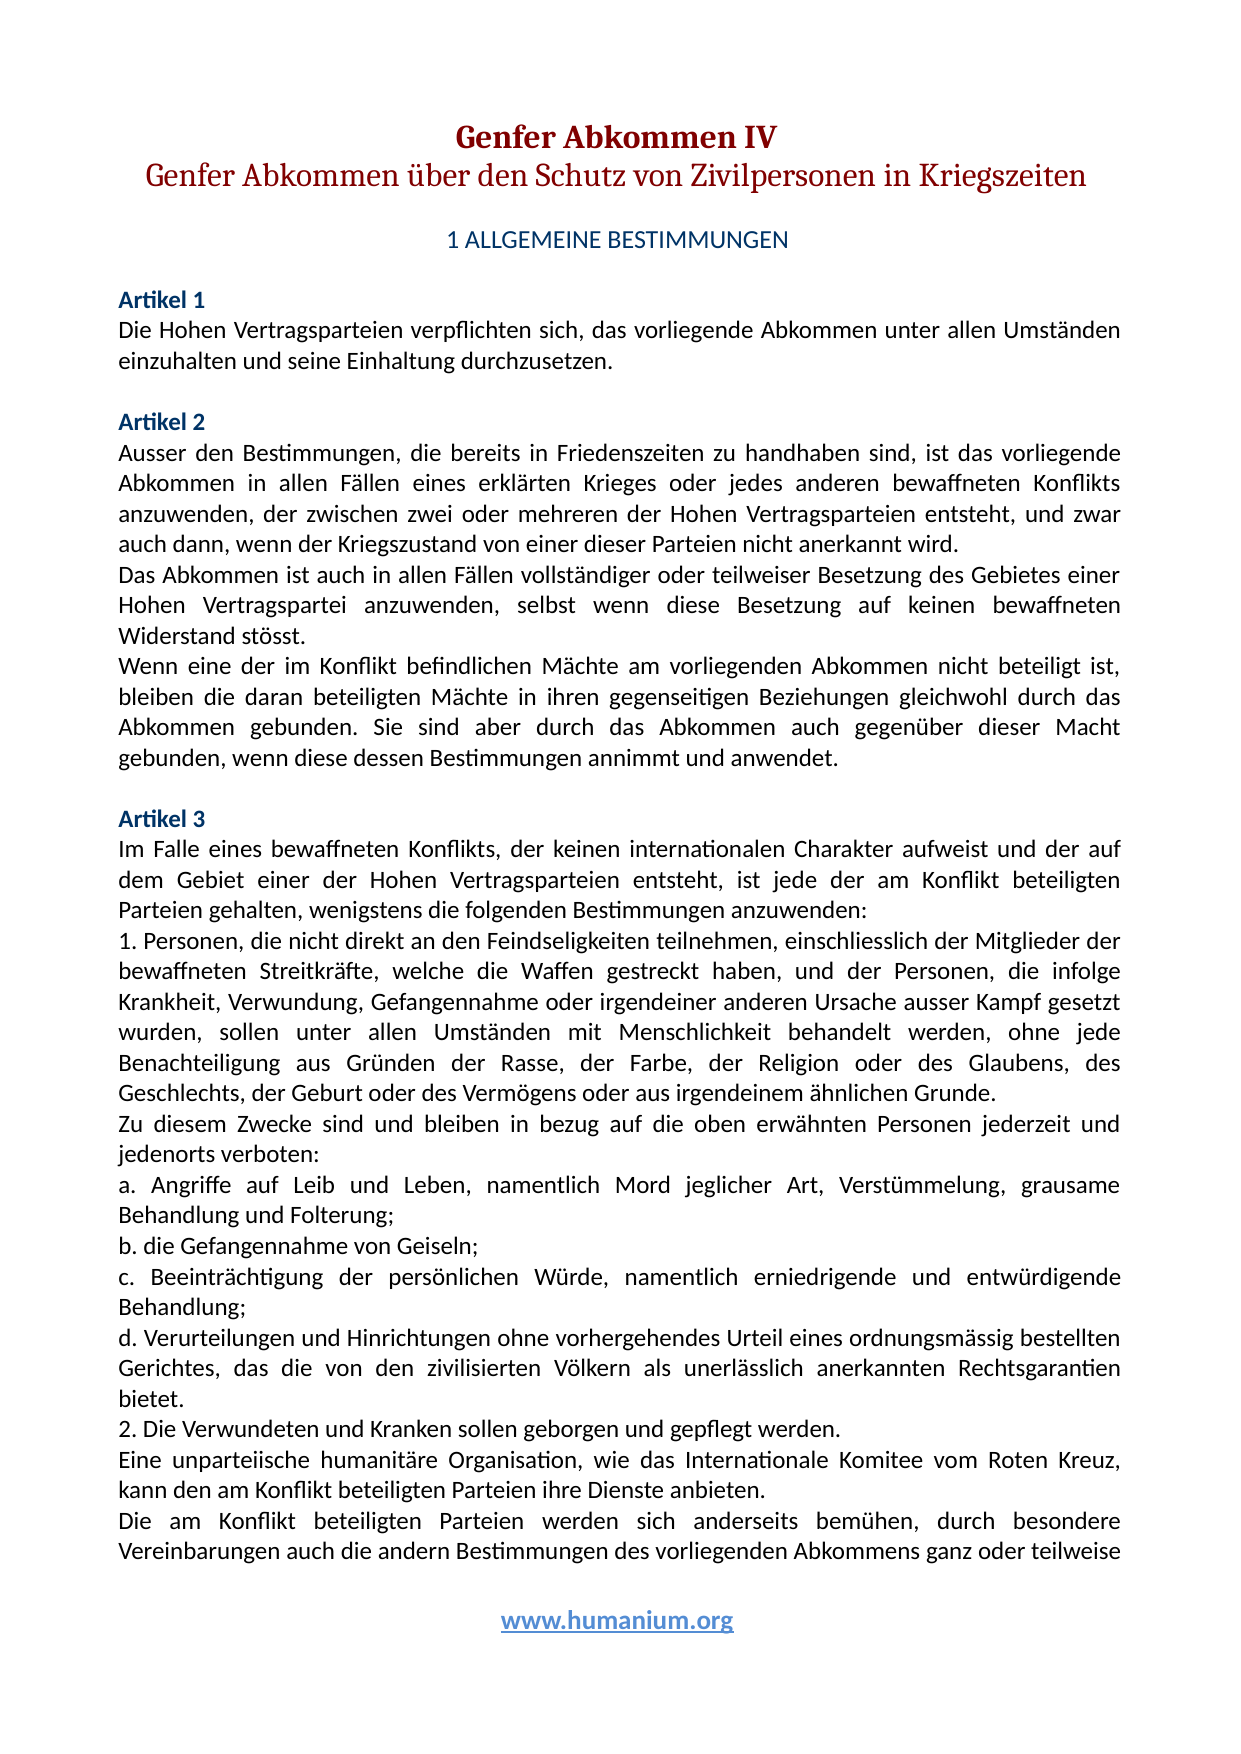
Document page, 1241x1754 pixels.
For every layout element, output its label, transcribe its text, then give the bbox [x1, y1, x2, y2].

text 1 ALLGEMEINE BESTIMMUNGEN [118, 223, 1122, 255]
text d. Verurteilungen und Hinrichtungen ohne vorhergehendes Urteil eines ordnungsmässig bestellten Gerichtes, das die von den zivilisierten Völkern als unerlässlich anerkannten Rechtsgarantien bietet. [118, 1322, 1122, 1413]
text Die am Konflikt beteiligten Parteien werden sich anderseits bemühen, durch besondere Vereinbarungen auch die andern Bestimmungen des vorliegenden Abkommens ganz oder teilweise [118, 1505, 1122, 1566]
text a. Angriffe auf Leib und Leben, namentlich Mord jeglicher Art, Verstümmelung, grausame Behandlung und Folterung; [118, 1169, 1122, 1230]
text b. die Gefangennahme von Geiseln; [118, 1230, 1122, 1261]
text Artikel 1 [118, 284, 1122, 314]
text Zu diesem Zwecke sind und bleiben in bezug auf die oben erwähnten Personen jederzeit und jedenorts verboten: [118, 1108, 1122, 1169]
text Das Abkommen ist auch in allen Fällen vollständiger oder teilweiser Besetzung des Gebietes einer Hohen Vertragspartei anzuwenden, selbst wenn diese Besetzung auf keinen bewaffneten Widerstand stösst. [118, 559, 1122, 650]
text Ausser den Bestimmungen, die bereits in Friedenszeiten zu handhaben sind, ist das vorliegende Abkommen in allen Fällen eines erklärten Krieges oder jedes anderen bewaffneten Konflikts anzuwenden, der zwischen zwei oder mehreren der Hohen Vertragsparteien entsteht, und zwar auch dann, wenn der Kriegszustand von einer dieser Parteien nicht anerkannt wird. [118, 437, 1122, 559]
text Eine unparteiische humanitäre Organisation, wie das Internationale Komitee vom Roten Kreuz, kann den am Konflikt beteiligten Parteien ihre Dienste anbieten. [118, 1444, 1122, 1505]
text Die Hohen Vertragsparteien verpflichten sich, das vorliegende Abkommen unter allen Umständen einzuhalten und seine Einhaltung durchzusetzen. [118, 314, 1122, 376]
text Artikel 3 [118, 803, 1122, 833]
text c. Beeinträchtigung der persönlichen Würde, namentlich erniedrigende und entwürdigende Behandlung; [118, 1261, 1122, 1322]
text 2. Die Verwundeten und Kranken sollen geborgen und gepflegt werden. [118, 1413, 1122, 1444]
text 1. Personen, die nicht direkt an den Feindseligkeiten teilnehmen, einschliesslich der Mitglieder der bewaffneten Streitkräfte, welche die Waffen gestreckt haben, und der Personen, die infolge Krankheit, Verwundung, Gefangennahme oder irgendeiner anderen Ursache ausser Kampf gesetzt wurden, sollen unter allen Umständen mit Menschlichkeit behandelt werden, ohne jede Benachteiligung aus Gründen der Rasse, der Farbe, der Religion oder des Glaubens, des Geschlechts, der Geburt oder des Vermögens oder aus irgendeinem ähnlichen Grunde. [118, 925, 1122, 1108]
text Artikel 2 [118, 406, 1122, 437]
text Im Falle eines bewaffneten Konflikts, der keinen internationalen Charakter aufweist und der auf dem Gebiet einer der Hohen Vertragsparteien entsteht, ist jede der am Konflikt beteiligten Parteien gehalten, wenigstens die folgenden Bestimmungen anzuwenden: [118, 833, 1122, 925]
text Wenn eine der im Konflikt befindlichen Mächte am vorliegenden Abkommen nicht beteiligt ist, bleiben die daran beteiligten Mächte in ihren gegenseitigen Beziehungen gleichwohl durch das Abkommen gebunden. Sie sind aber durch das Abkommen auch gegenüber dieser Macht gebunden, wenn diese dessen Bestimmungen annimmt und anwendet. [118, 650, 1122, 772]
text Genfer Abkommen IV Genfer Abkommen über den Schutz von Zivilpersonen in Kriegszeiten [118, 118, 1122, 195]
